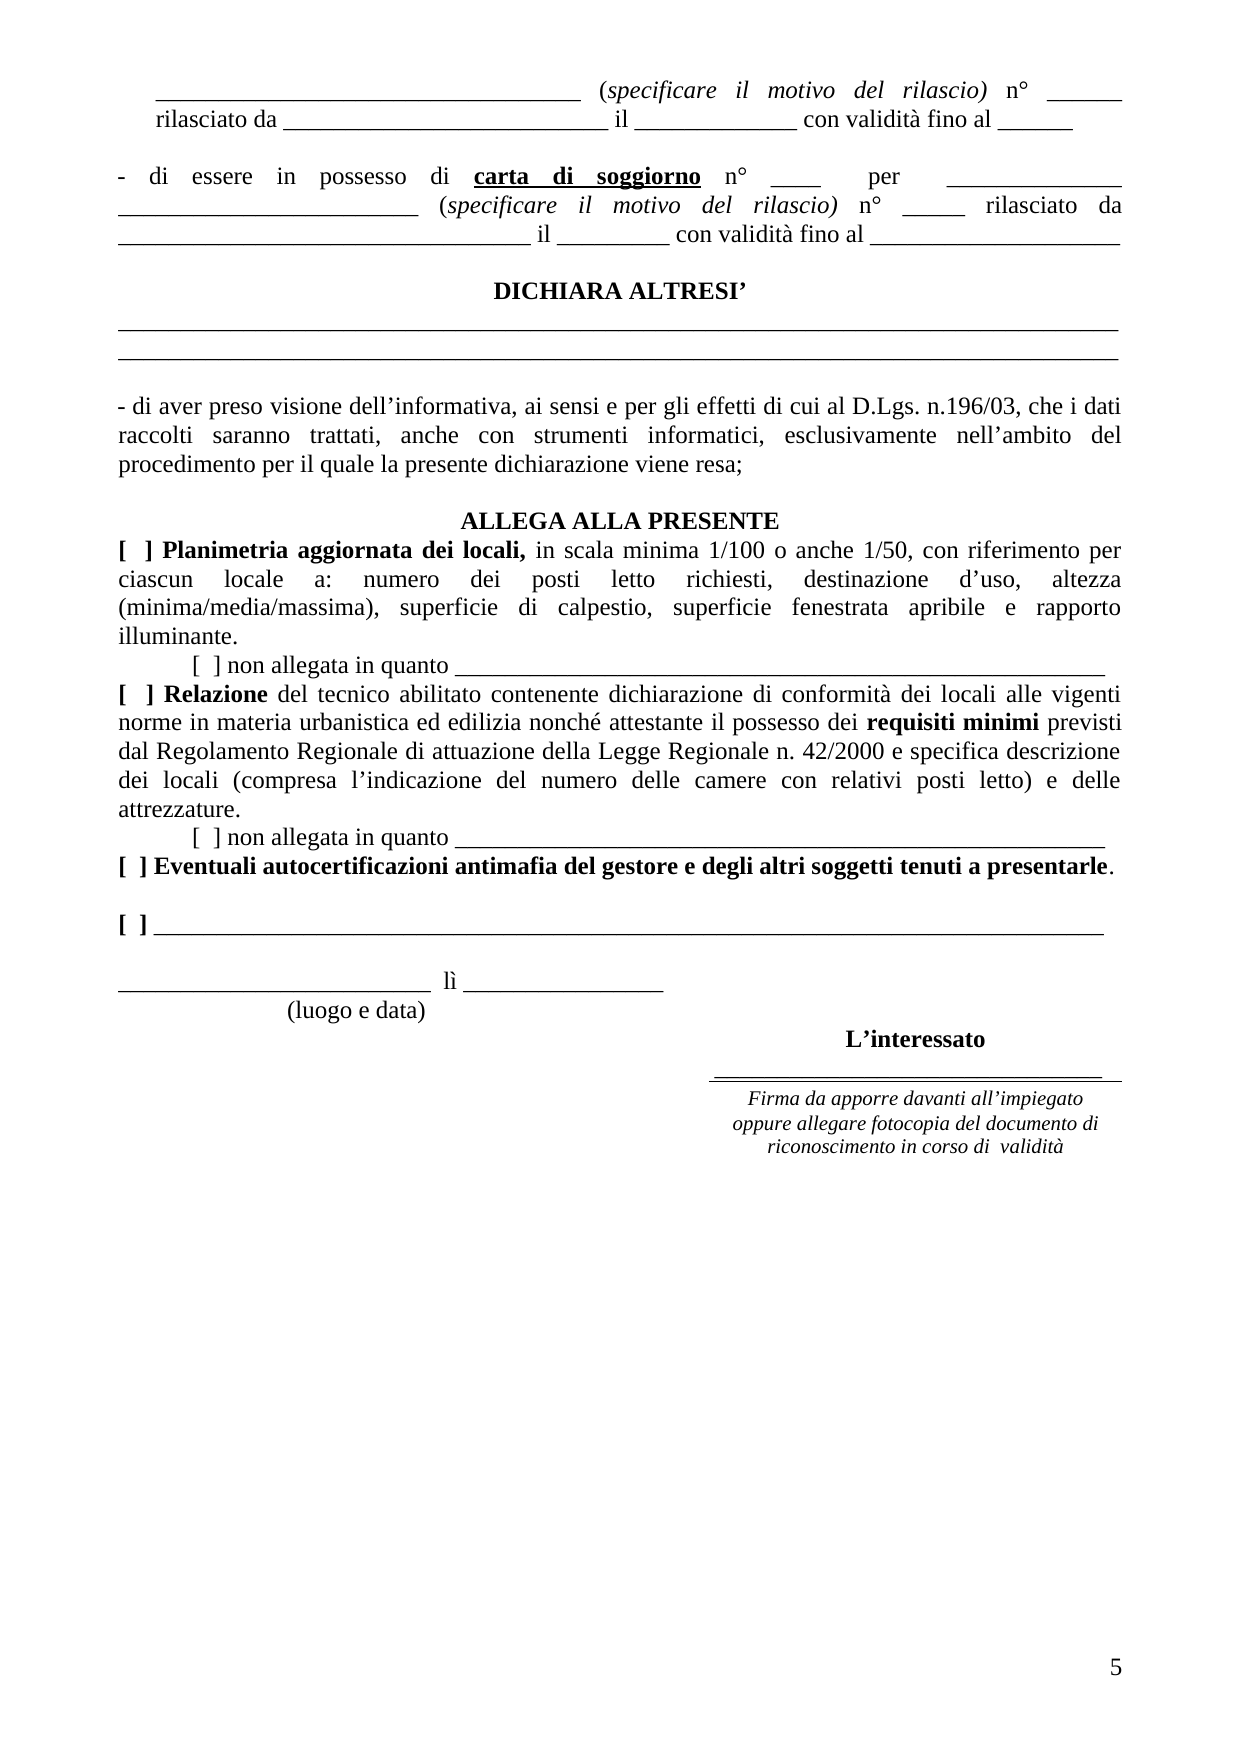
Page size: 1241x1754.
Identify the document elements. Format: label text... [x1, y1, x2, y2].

list __________________________________ (specificare il motivo del rilascio) n° ______ rilasciato da __________________________ il _____________ con validità fino al ______ [118, 75, 1122, 132]
subtitle DICHIARA ALTRESI’ [118, 276, 1122, 305]
text [ ] non allegata in quanto ____________________________________________________ [118, 650, 1122, 679]
subtitle _______________________________ [694, 1052, 1122, 1081]
text - di aver preso visione dell’informativa, ai sensi e per gli effetti di cui al D.Lgs. n.196/03, che i dati raccolti saranno trattati, anche con strumenti informatici, esclusivamente nell’ambito del procedimento per il quale la presente dichiarazione viene resa; [117, 391, 1122, 477]
subtitle - di essere in possesso di carta di soggiorno n° ____ per ______________ ________________________ (specificare il motivo del rilascio) n° _____ rilasciato da _________________________________ il _________ con validità fino al ____________________ [117, 161, 1122, 247]
text ________________________________________________________________________________ ________________________________________________________________________________ [118, 305, 1122, 362]
text _________________________ lì ________________ [118, 966, 1122, 995]
text (luogo e data) [118, 995, 1122, 1024]
text [ ] ____________________________________________________________________________ [118, 909, 1122, 937]
text [ ] non allegata in quanto ____________________________________________________ [118, 822, 1122, 851]
table_header Firma da apporre davanti all’impiegato oppure allegare fotocopia del documento di riconoscimento in corso di validità [709, 1082, 1122, 1158]
text [ ] Eventuali autocertificazioni antimafia del gestore e degli altri soggetti tenuti a presentarle. [118, 851, 1122, 880]
subtitle L’interessato [709, 1024, 1122, 1052]
text [ ] Planimetria aggiornata dei locali, in scala minima 1/100 o anche 1/50, con riferimento per ciascun locale a: numero dei posti letto richiesti, destinazione d’uso, altezza (minima/media/massima), superficie di calpestio, superficie fenestrata apribile e rapporto illuminante. [118, 535, 1122, 650]
text [ ] Relazione del tecnico abilitato contenente dichiarazione di conformità dei locali alle vigenti norme in materia urbanistica ed edilizia nonché attestante il possesso dei requisiti minimi previsti dal Regolamento Regionale di attuazione della Legge Regionale n. 42/2000 e specifica descrizione dei locali (compresa l’indicazione del numero delle camere con relativi posti letto) e delle attrezzature. [118, 679, 1122, 822]
subtitle ALLEGA ALLA PRESENTE [118, 506, 1122, 535]
